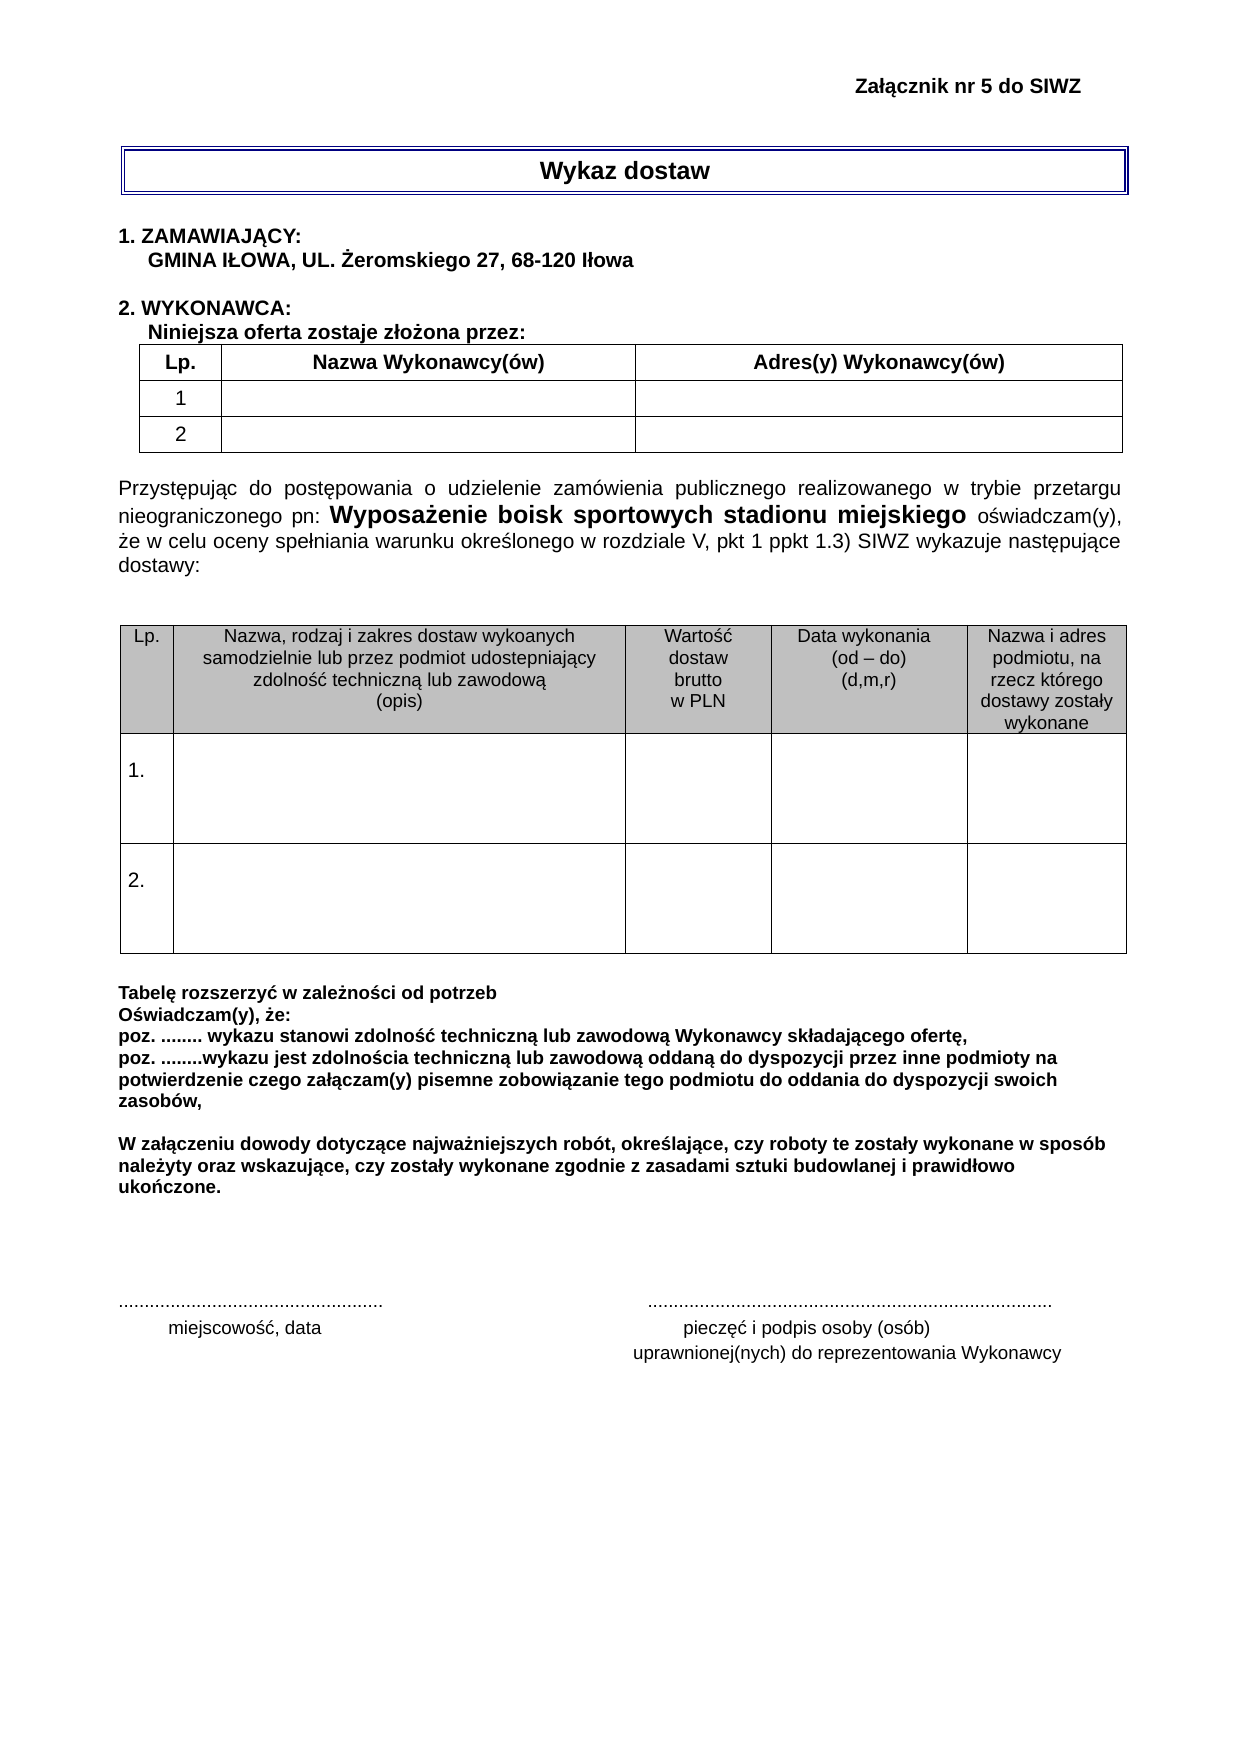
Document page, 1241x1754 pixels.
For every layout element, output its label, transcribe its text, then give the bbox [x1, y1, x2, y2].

table_header Nazwa i adres podmiotu, na rzecz którego dostawy zostały wykonane [968, 626, 1126, 733]
table_cell [636, 417, 1122, 452]
table_cell [174, 844, 625, 953]
text GMINA IŁOWA, UL. Żeromskiego 27, 68-120 Iłowa [148, 248, 1122, 272]
text W załączeniu dowody dotyczące najważniejszych robót, określające, czy roboty te zostały wykonane w sposób należyty oraz wskazujące, czy zostały wykonane zgodnie z zasadami sztuki budowlanej i prawidłowo ukończone. [118, 1133, 1122, 1198]
text 1. ZAMAWIAJĄCY: [118, 224, 1122, 248]
text poz. ........ wykazu stanowi zdolność techniczną lub zawodową Wykonawcy składającego ofertę, [118, 1025, 1122, 1047]
table_header Lp. [140, 345, 221, 380]
table_cell 1. [121, 734, 173, 843]
text Przystępując do postępowania o udzielenie zamówienia publicznego realizowanego w trybie przetargu nieograniczonego pn: Wyposażenie boisk sportowych stadionu miejskiego oświadczam(y), że w celu oceny spełniania warunku określonego w rozdziale V, pkt 1 ppkt 1.3) SIWZ wykazuje następujące dostawy: [118, 476, 1122, 577]
text miejscowość, data pieczęć i podpis osoby (osób) uprawnionej(nych) do reprezentowania Wykonawcy [118, 1313, 1122, 1364]
table_cell [222, 417, 635, 452]
table_cell [772, 844, 967, 953]
table_header Nazwa, rodzaj i zakres dostaw wykoanych samodzielnie lub przez podmiot udostepniający zdolność techniczną lub zawodową (opis) [174, 626, 625, 733]
table_cell 1 [140, 381, 221, 416]
table_cell [772, 734, 967, 843]
table_cell [968, 844, 1126, 953]
table_header Data wykonania (od – do) (d,m,r) [772, 626, 967, 733]
text Niniejsza oferta zostaje złożona przez: [148, 320, 1122, 344]
text Oświadczam(y), że: [118, 1004, 1122, 1025]
text poz. ........wykazu jest zdolnościa techniczną lub zawodową oddaną do dyspozycji przez inne podmioty na potwierdzenie czego załączam(y) pisemne zobowiązanie tego podmiotu do oddania do dyspozycji swoich zasobów, [118, 1047, 1122, 1111]
table_cell [626, 844, 771, 953]
text Załącznik nr 5 do SIWZ [561, 74, 1122, 98]
table_cell 2 [140, 417, 221, 452]
table_cell [626, 734, 771, 843]
text Tabelę rozszerzyć w zależności od potrzeb [118, 982, 1122, 1004]
text ................................................... .............................................................................. [118, 1284, 1122, 1313]
table_cell [174, 734, 625, 843]
table_header Lp. [121, 626, 173, 733]
table_cell [968, 734, 1126, 843]
table_cell [222, 381, 635, 416]
table_header Wartość dostaw brutto w PLN [626, 626, 771, 733]
table_cell 2. [121, 844, 173, 953]
table_header Nazwa Wykonawcy(ów) [222, 345, 635, 380]
table_header Wykaz dostaw [125, 151, 1124, 191]
text 2. WYKONAWCA: [118, 296, 1122, 320]
table_cell [636, 381, 1122, 416]
table_header Adres(y) Wykonawcy(ów) [636, 345, 1122, 380]
